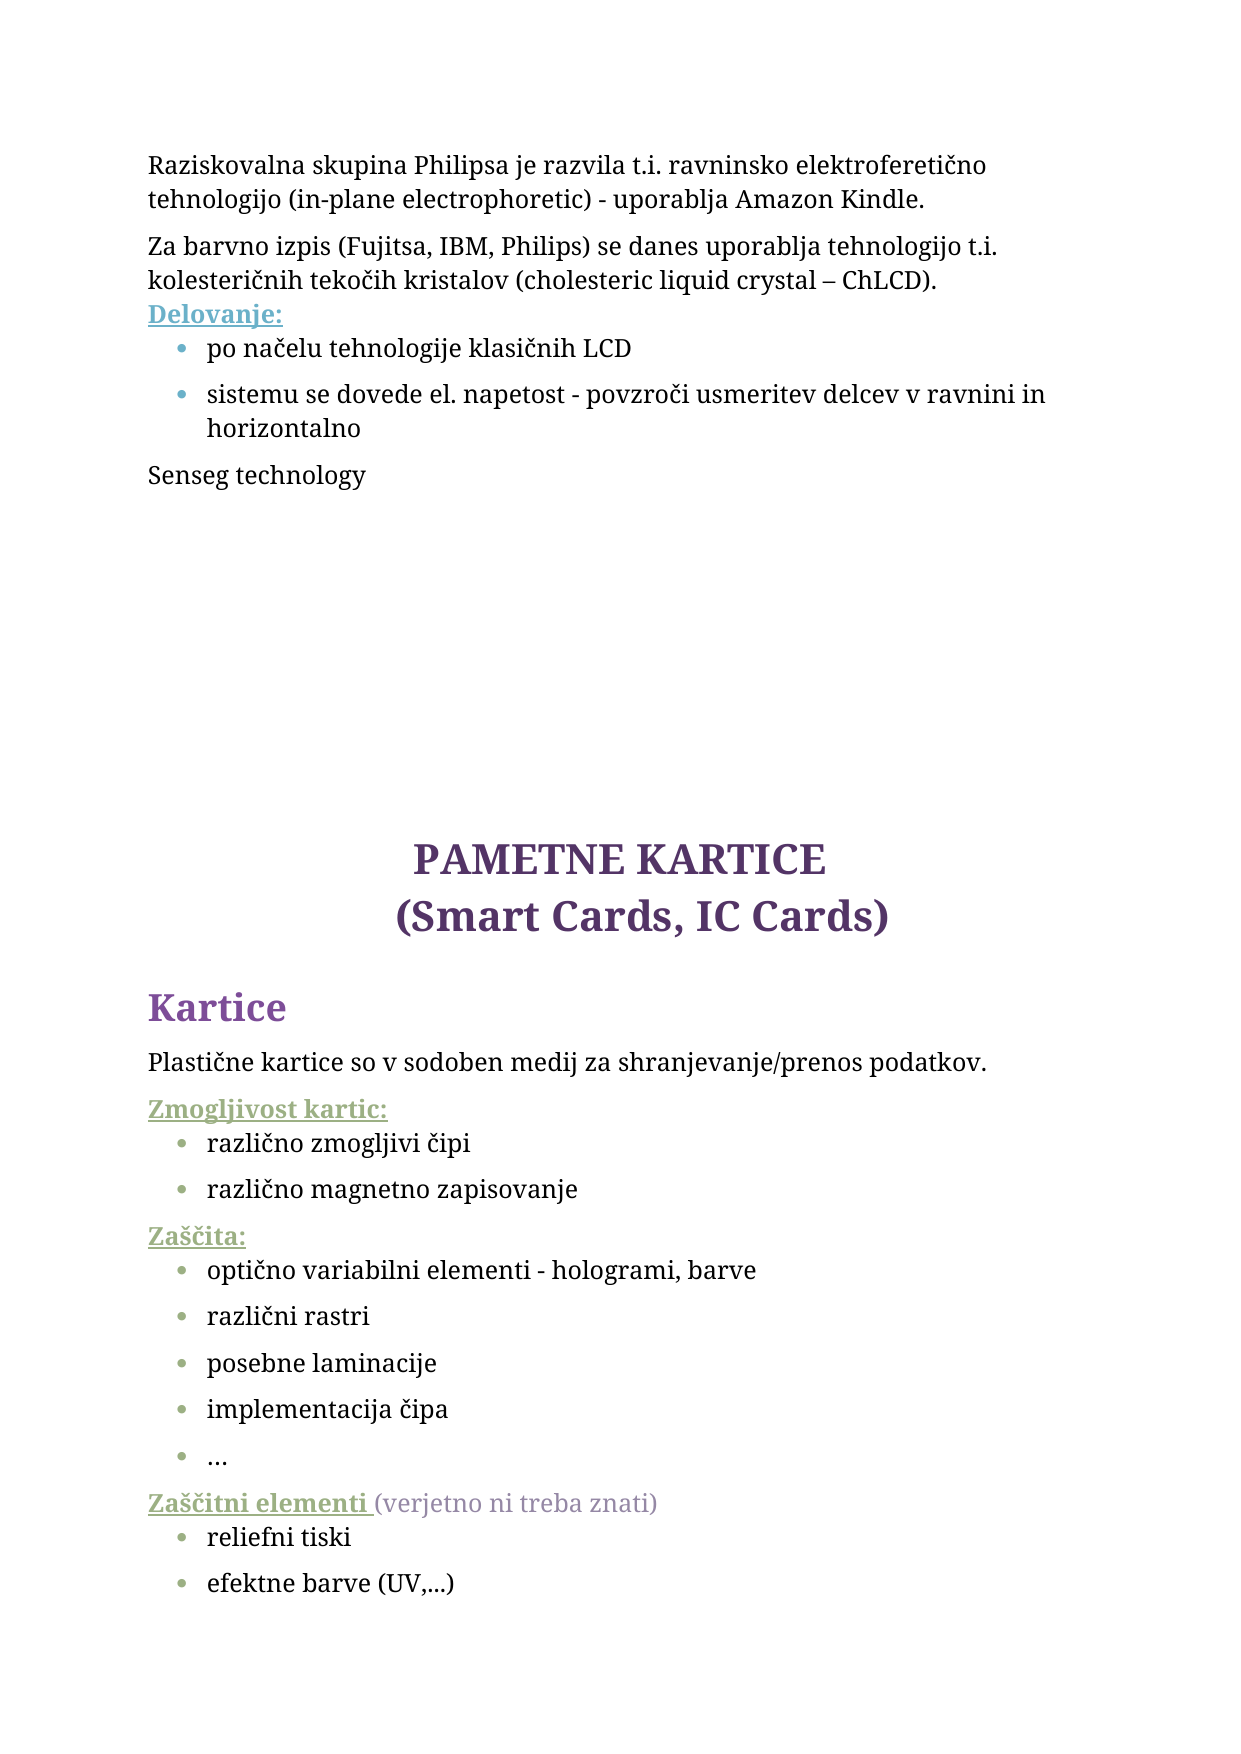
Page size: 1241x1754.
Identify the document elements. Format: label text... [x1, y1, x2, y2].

text Zaščita: [148, 1218, 1093, 1252]
list različni rastri [177, 1299, 1093, 1333]
list različno magnetno zapisovanje [177, 1172, 1093, 1206]
list optično variabilni elementi - hologrami, barve [177, 1252, 1093, 1287]
text Raziskovalna skupina Philipsa je razvila t.i. ravninsko elektroferetično tehnologijo (in-plane electrophoretic) - uporablja Amazon Kindle. [148, 148, 1093, 216]
text Plastične kartice so v sodoben medij za shranjevanje/prenos podatkov. [148, 1045, 1093, 1079]
text Za barvno izpis (Fujitsa, IBM, Philips) se danes uporablja tehnologijo t.i. kolesteričnih tekočih kristalov (cholesteric liquid crystal – ChLCD). Delovanje: [148, 228, 1093, 330]
list različno zmogljivi čipi [177, 1125, 1093, 1159]
text Zmogljivost kartic: [148, 1091, 1093, 1125]
list implementacija čipa [177, 1392, 1093, 1426]
list posebne laminacije [177, 1346, 1093, 1380]
subtitle PAMETNE KARTICE (Smart Cards, IC Cards) [148, 830, 1093, 944]
list … [177, 1439, 1093, 1473]
text Senseg technology [148, 458, 1093, 492]
list po načelu tehnologije klasičnih LCD [177, 330, 1093, 364]
list sistemu se dovede el. napetost - povzroči usmeritev delcev v ravnini in horizontalno [177, 377, 1093, 445]
subtitle Kartice [148, 981, 1093, 1032]
text Zaščitni elementi (verjetno ni treba znati) [148, 1485, 1093, 1519]
list efektne barve (UV,...) [177, 1566, 1093, 1600]
list reliefni tiski [177, 1519, 1093, 1553]
